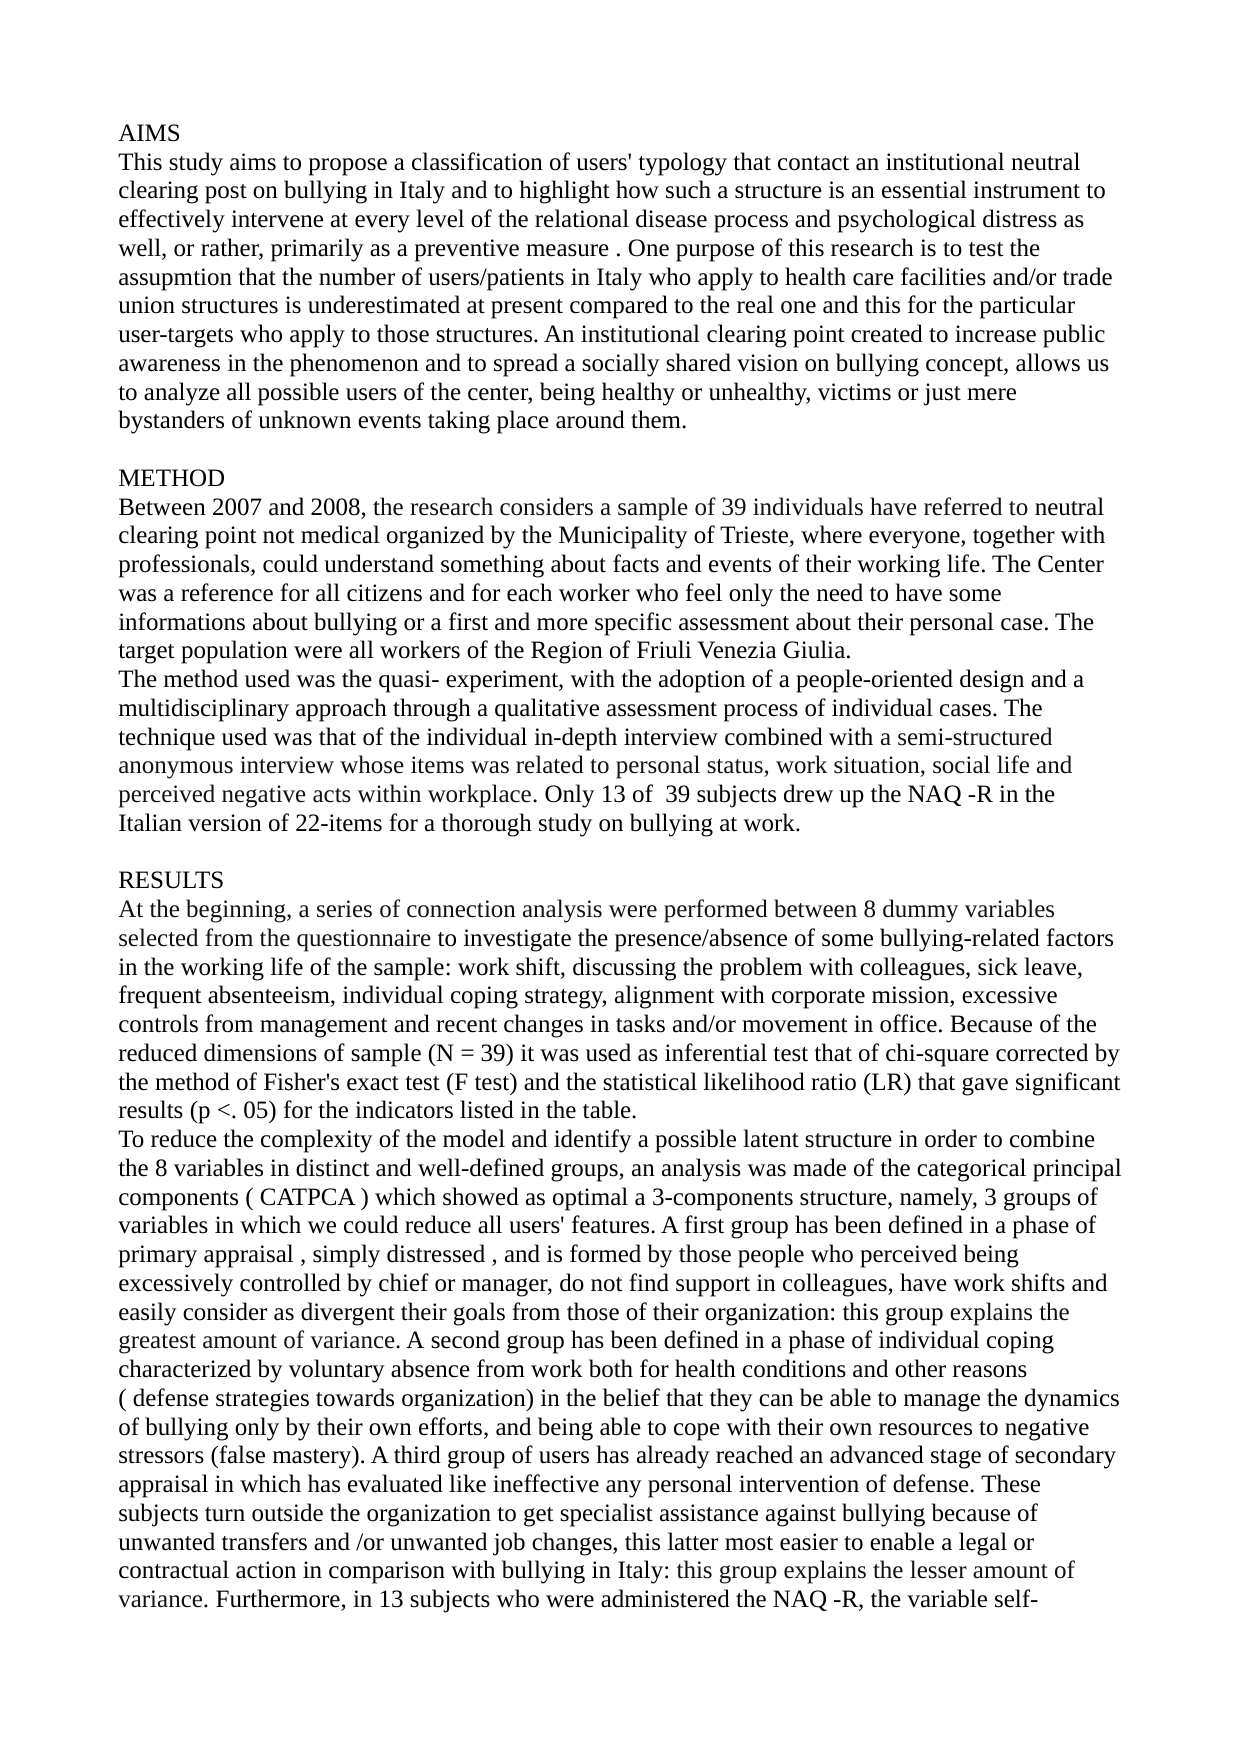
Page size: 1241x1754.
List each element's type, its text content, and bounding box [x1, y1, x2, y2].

text AIMS [118, 118, 1122, 147]
text To reduce the complexity of the model and identify a possible latent structure in order to combine the 8 variables in distinct and well-defined groups, an analysis was made of the categorical principal components ( CATPCA ) which showed as optimal a 3-components structure, namely, 3 groups of variables in which we could reduce all users' features. A first group has been defined in a phase of primary appraisal , simply distressed , and is formed by those people who perceived being excessively controlled by chief or manager, do not find support in colleagues, have work shifts and easily consider as divergent their goals from those of their organization: this group explains the greatest amount of variance. A second group has been defined in a phase of individual coping characterized by voluntary absence from work both for health conditions and other reasons ( defense strategies towards organization) in the belief that they can be able to manage the dynamics of bullying only by their own efforts, and being able to cope with their own resources to negative stressors (false mastery). A third group of users has already reached an advanced stage of secondary appraisal in which has evaluated like ineffective any personal intervention of defense. These subjects turn outside the organization to get specialist assistance against bullying because of unwanted transfers and /or unwanted job changes, this latter most easier to enable a legal or contractual action in comparison with bullying in Italy: this group explains the lesser amount of variance. Furthermore, in 13 subjects who were administered the NAQ -R, the variable self- [118, 1124, 1122, 1613]
text At the beginning, a series of connection analysis were performed between 8 dummy variables selected from the questionnaire to investigate the presence/absence of some bullying-related factors in the working life of the sample: work shift, discussing the problem with colleagues, sick leave, frequent absenteeism, individual coping strategy, alignment with corporate mission, excessive controls from management and recent changes in tasks and/or movement in office. Because of the reduced dimensions of sample (N = 39) it was used as inferential test that of chi-square corrected by the method of Fisher's exact test (F test) and the statistical likelihood ratio (LR) that gave significant results (p <. 05) for the indicators listed in the table. [118, 894, 1122, 1124]
text This study aims to propose a classification of users' typology that contact an institutional neutral clearing post on bullying in Italy and to highlight how such a structure is an essential instrument to effectively intervene at every level of the relational disease process and psychological distress as well, or rather, primarily as a preventive measure . One purpose of this research is to test the assupmtion that the number of users/patients in Italy who apply to health care facilities and/or trade union structures is underestimated at present compared to the real one and this for the particular user-targets who apply to those structures. An institutional clearing point created to increase public awareness in the phenomenon and to spread a socially shared vision on bullying concept, allows us to analyze all possible users of the center, being healthy or unhealthy, victims or just mere bystanders of unknown events taking place around them. [118, 147, 1122, 434]
text The method used was the quasi- experiment, with the adoption of a people-oriented design and a multidisciplinary approach through a qualitative assessment process of individual cases. The technique used was that of the individual in-depth interview combined with a semi-structured anonymous interview whose items was related to personal status, work situation, social life and perceived negative acts within workplace. Only 13 of 39 subjects drew up the NAQ -R in the Italian version of 22-items for a thorough study on bullying at work. [118, 664, 1122, 837]
text Between 2007 and 2008, the research considers a sample of 39 individuals have referred to neutral clearing point not medical organized by the Municipality of Trieste, where everyone, together with professionals, could understand something about facts and events of their working life. The Center was a reference for all citizens and for each worker who feel only the need to have some informations about bullying or a first and more specific assessment about their personal case. The target population were all workers of the Region of Friuli Venezia Giulia. [118, 492, 1122, 664]
text RESULTS [118, 866, 1122, 894]
text METHOD [118, 463, 1122, 492]
